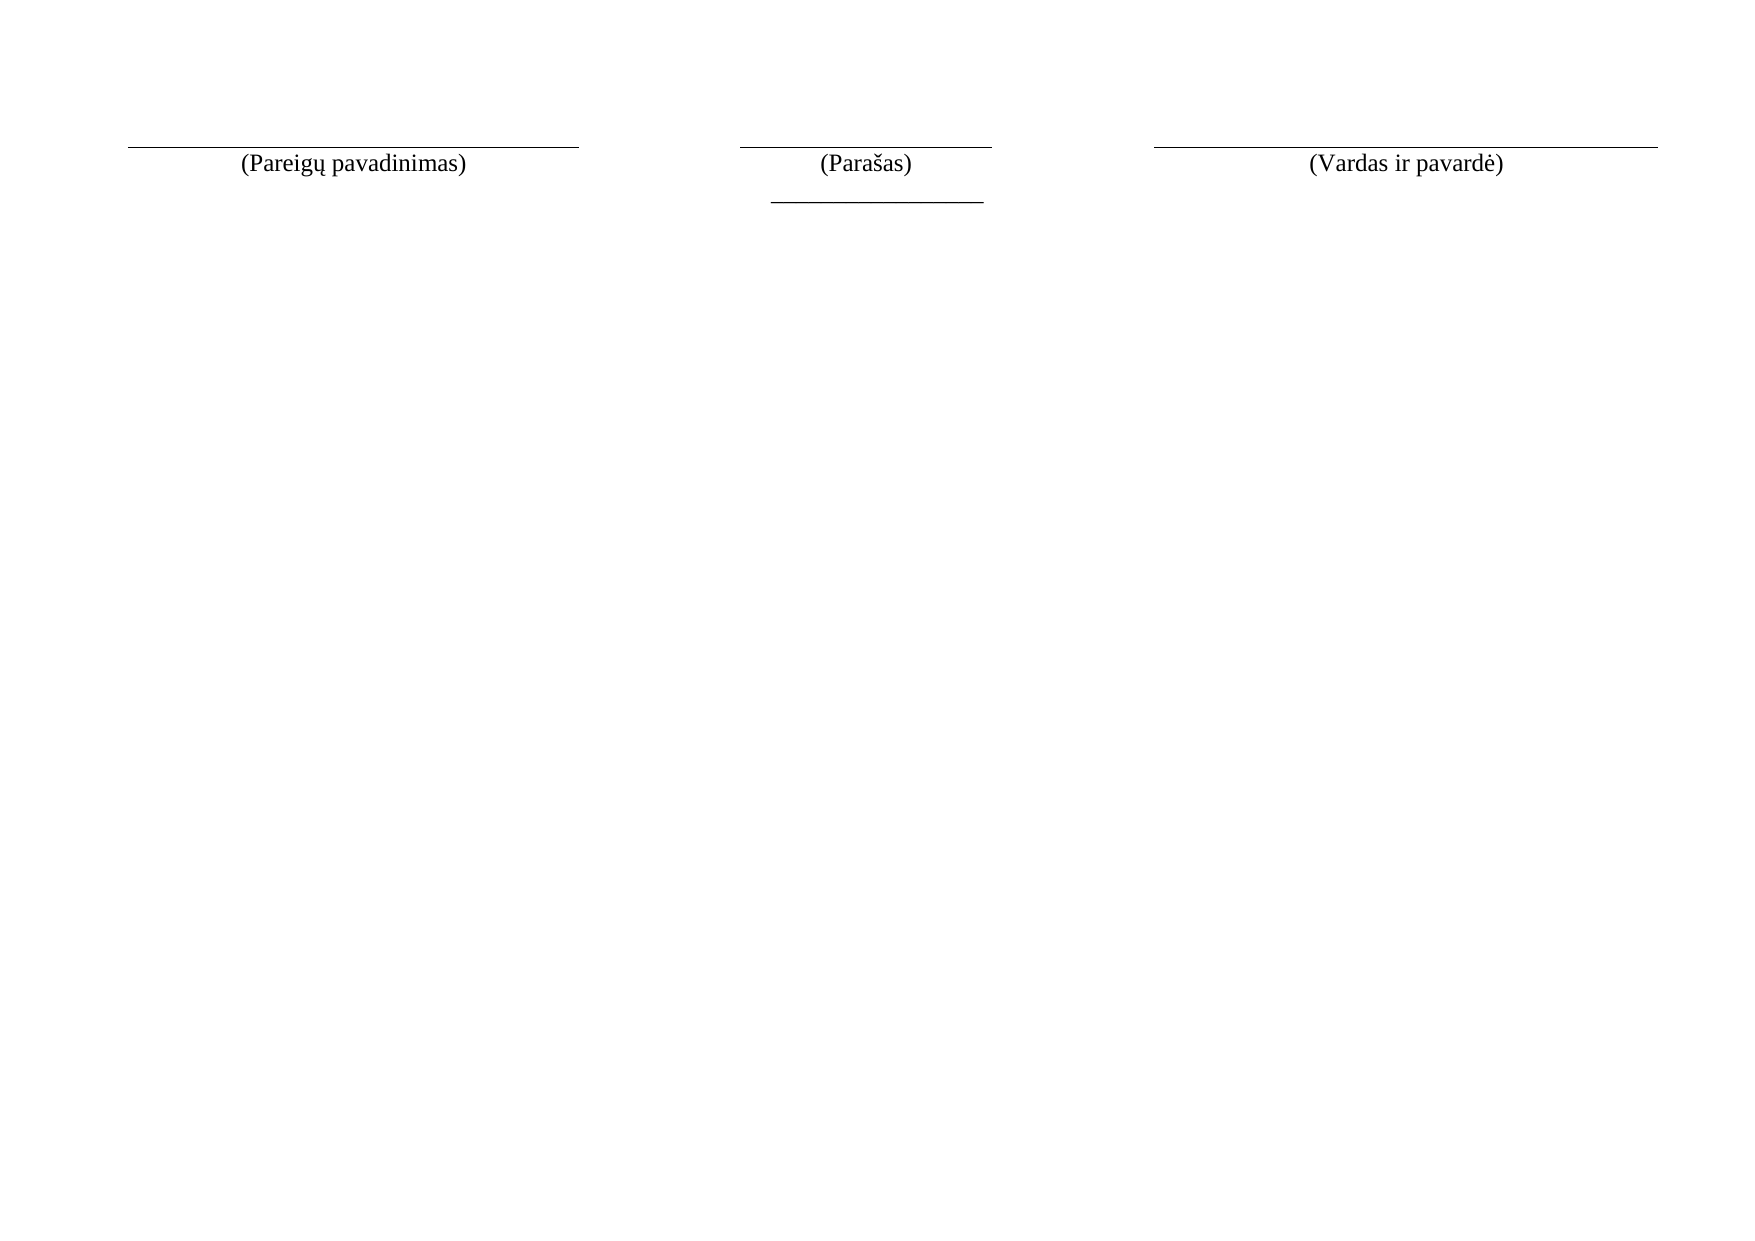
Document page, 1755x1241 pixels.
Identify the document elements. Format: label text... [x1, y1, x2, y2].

text _________________ [118, 177, 1636, 205]
table_header (Pareigų pavadinimas) [128, 148, 579, 177]
table_header (Vardas ir pavardė) [1154, 148, 1658, 177]
table_header [579, 147, 740, 177]
table_header (Parašas) [740, 148, 992, 177]
table_header [992, 147, 1154, 177]
